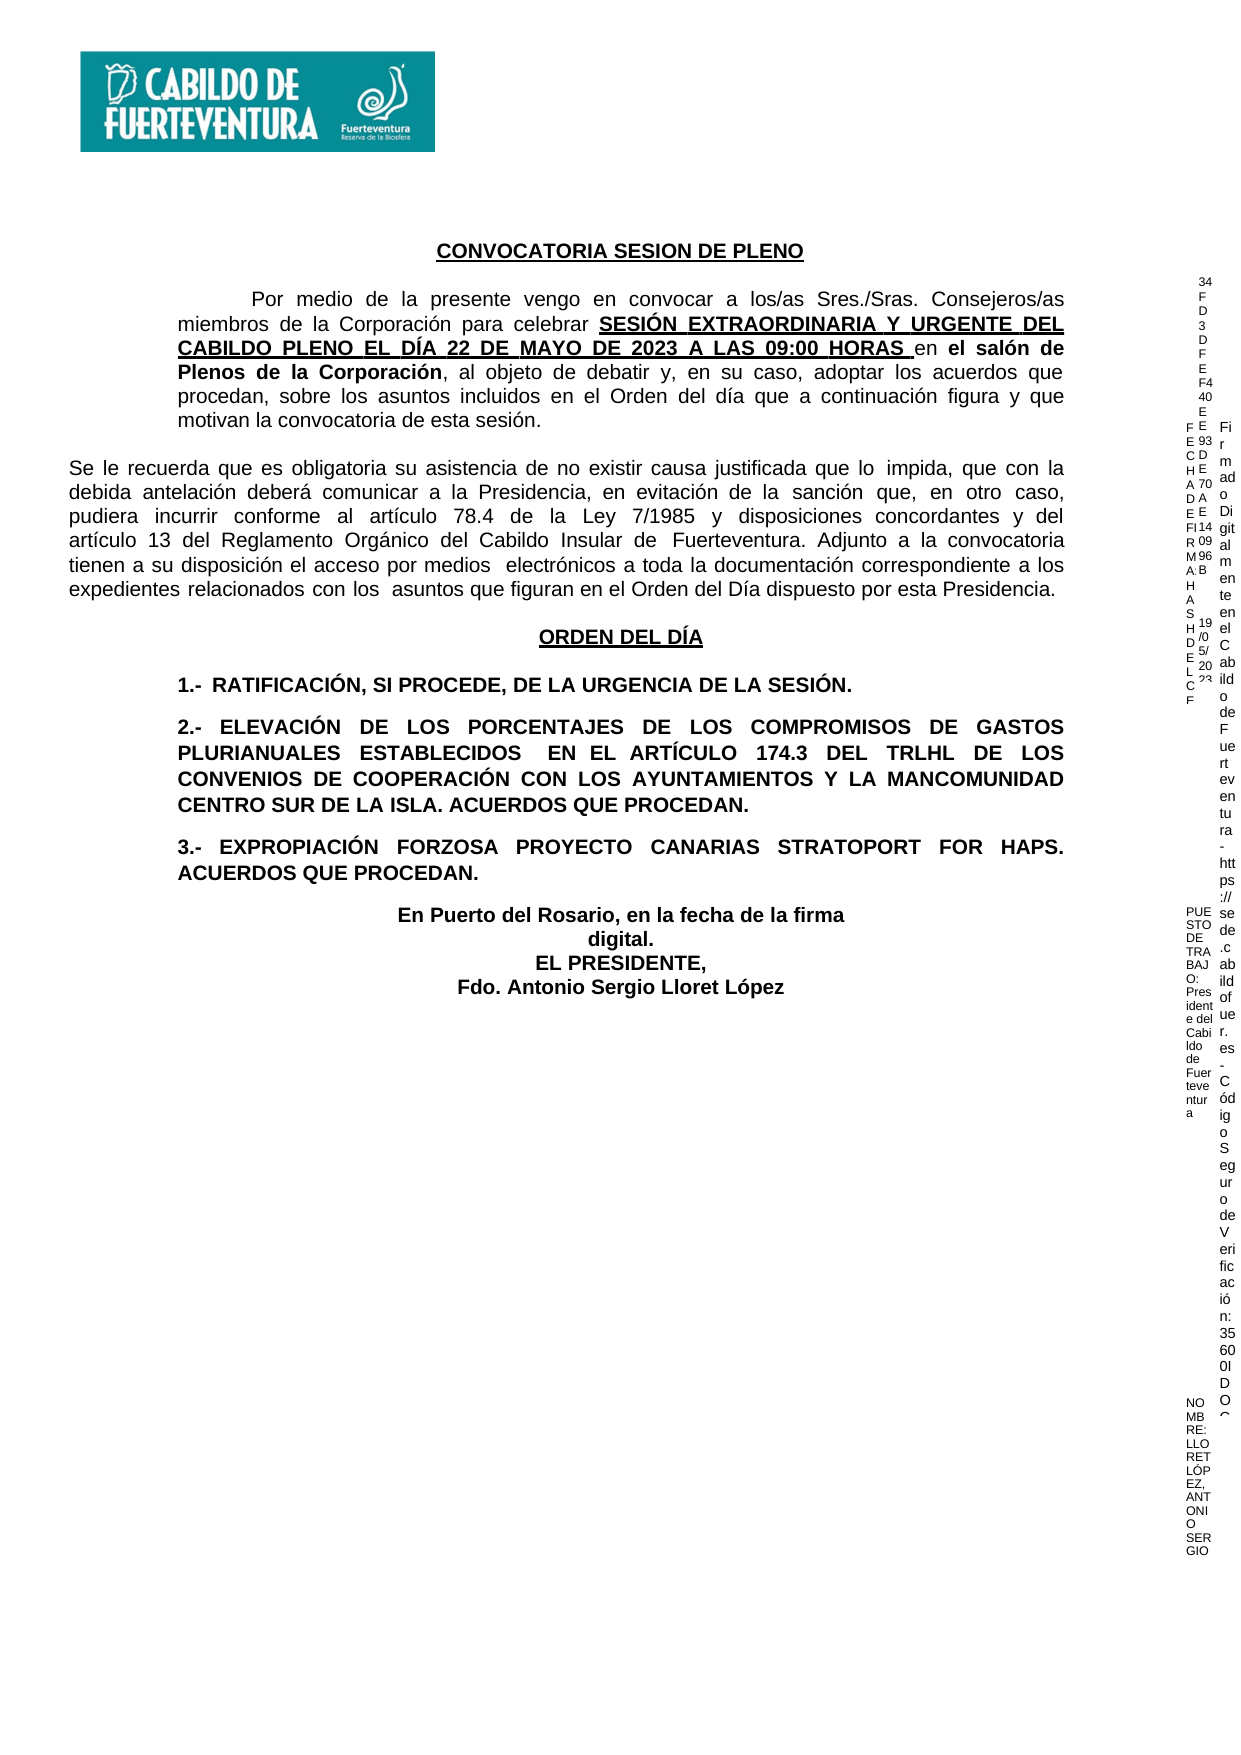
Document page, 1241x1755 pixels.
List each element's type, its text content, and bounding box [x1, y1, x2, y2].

text LLORET LÓPEZ,ANTONIO SERGIO [1186, 1437, 1213, 1558]
text 3.- EXPROPIACIÓN FORZOSA PROYECTO CANARIAS STRATOPORT FOR HAPS. ACUERDOS QUE PROCEDAN. [177, 835, 1064, 885]
subtitle En Puerto del Rosario, en la fecha de la firma digital. [362, 903, 880, 951]
text FECHA DE FIRMA: HASH DEL CERTIFICADO: [1186, 420, 1200, 703]
text Se le recuerda que es obligatoria su asistencia de no existir causa justificada que lo impida, que con la debida antelación deberá comunicar a la Presidencia, en evitación de la sanción que, en otro caso, pudiera incurrir conforme al artículo 78.4 de la Ley 7/1985 y disposiciones concordantes y del artículo 13 del Reglamento Orgánico del Cabildo Insular de Fuerteventura. Adjunto a la convocatoria tienen a su disposición el acceso por medios electrónicos a toda la documentación correspondiente a los expedientes relacionados con los asuntos que figuran en el Orden del Día dispuesto por esta Presidencia. [69, 456, 1064, 601]
text Presidente del Cabildo de Fuerteventura [1186, 986, 1213, 1120]
text 34FD3DFEF440EE93DE70AE140996B1C6668F08F5 [1198, 275, 1213, 578]
text EL PRESIDENTE, [362, 951, 880, 975]
text 19/05/2023 [1198, 615, 1213, 682]
subtitle [1184, 905, 1213, 1133]
text Fdo. Antonio Sergio Lloret López [69, 975, 1173, 999]
text Firmado Digitalmente en el Cabildo de Fuerteventura - https://sede.cabildofuer.es - Código Seguro de Verificación: 35600IDOC2B7CDC249FBAAE842B9 [1219, 419, 1236, 1416]
text PUESTO DE TRABAJO: [1186, 905, 1213, 986]
text Por medio de la presente vengo en convocar a los/as Sres./Sras. Consejeros/as miembros de la Corporación para celebrar SESIÓN EXTRAORDINARIA Y URGENTE DEL CABILDO PLENO EL DÍA 22 DE MAYO DE 2023 A LAS 09:00 HORAS en el salón de Plenos de la Corporación, al objeto de debatir y, en su caso, adoptar los acuerdos que procedan, sobre los asuntos incluidos en el Orden del día que a continuación figura y que motivan la convocatoria de esta sesión. [177, 287, 1064, 432]
text NOMBRE: [1186, 1397, 1213, 1437]
subtitle ORDEN DEL DÍA [362, 624, 880, 648]
text 1.- RATIFICACIÓN, SI PROCEDE, DE LA URGENCIA DE LA SESIÓN. [177, 673, 1184, 697]
subtitle CONVOCATORIA SESION DE PLENO [436, 239, 1241, 263]
text 2.- ELEVACIÓN DE LOS PORCENTAJES DE LOS COMPROMISOS DE GASTOS PLURIANUALES ESTABLECIDOS EN EL ARTÍCULO 174.3 DEL TRLHL DE LOS CONVENIOS DE COOPERACIÓN CON LOS AYUNTAMIENTOS Y LA MANCOMUNIDAD CENTRO SUR DE LA ISLA. ACUERDOS QUE PROCEDAN. [177, 715, 1064, 817]
